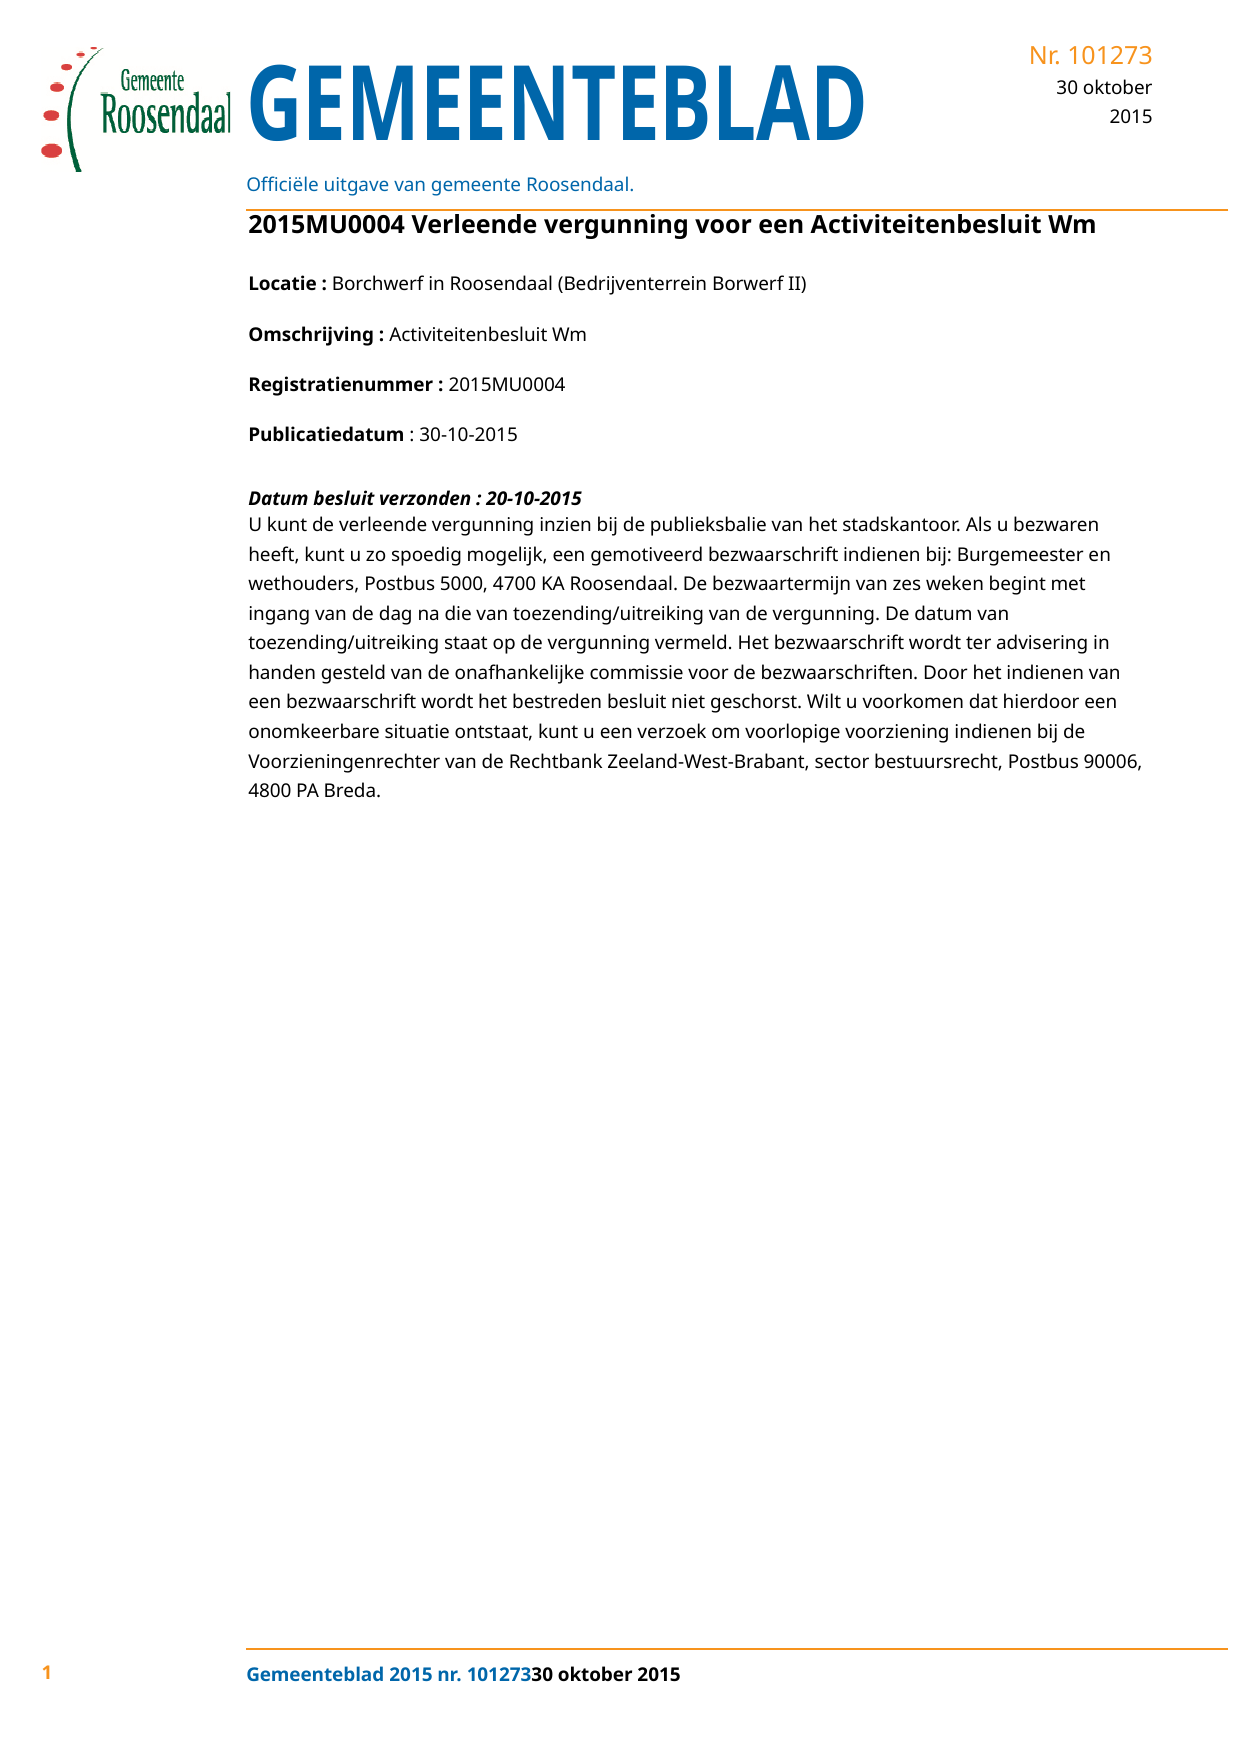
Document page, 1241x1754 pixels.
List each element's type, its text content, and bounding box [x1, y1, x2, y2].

text U kunt de verleende vergunning inzien bij de publieksbalie van het stadskantoor. Als u bezwaren heeft, kunt u zo spoedig mogelijk, een gemotiveerd bezwaarschrift indienen bij: Burgemeester en wethouders, Postbus 5000, 4700 KA Roosendaal. De bezwaartermijn van zes weken begint met ingang van de dag na die van toezending/uitreiking van de vergunning. De datum van toezending/uitreiking staat op de vergunning vermeld. Het bezwaarschrift wordt ter advisering in handen gesteld van de onafhankelijke commissie voor de bezwaarschriften. Door het indienen van een bezwaarschrift wordt het bestreden besluit niet geschorst. Wilt u voorkomen dat hierdoor een onomkeerbare situatie ontstaat, kunt u een verzoek om voorlopige voorziening indienen bij de Voorzieningenrechter van de Rechtbank Zeeland-West-Brabant, sector bestuursrecht, Postbus 90006, 4800 PA Breda. [248, 511, 1152, 803]
text Publicatiedatum : 30-10-2015 [248, 422, 1152, 447]
text 2015MU0004 Verleende vergunning voor een Activiteitenbesluit Wm [248, 211, 1152, 241]
picture [41, 47, 231, 172]
text Locatie : Borchwerf in Roosendaal (Bedrijventerrein Borwerf II) [248, 270, 1152, 296]
text Registratienummer : 2015MU0004 [248, 371, 1152, 397]
text Omschrijving : Activiteitenbesluit Wm [248, 321, 1152, 346]
text Datum besluit verzonden : 20-10-2015 [248, 486, 1152, 511]
